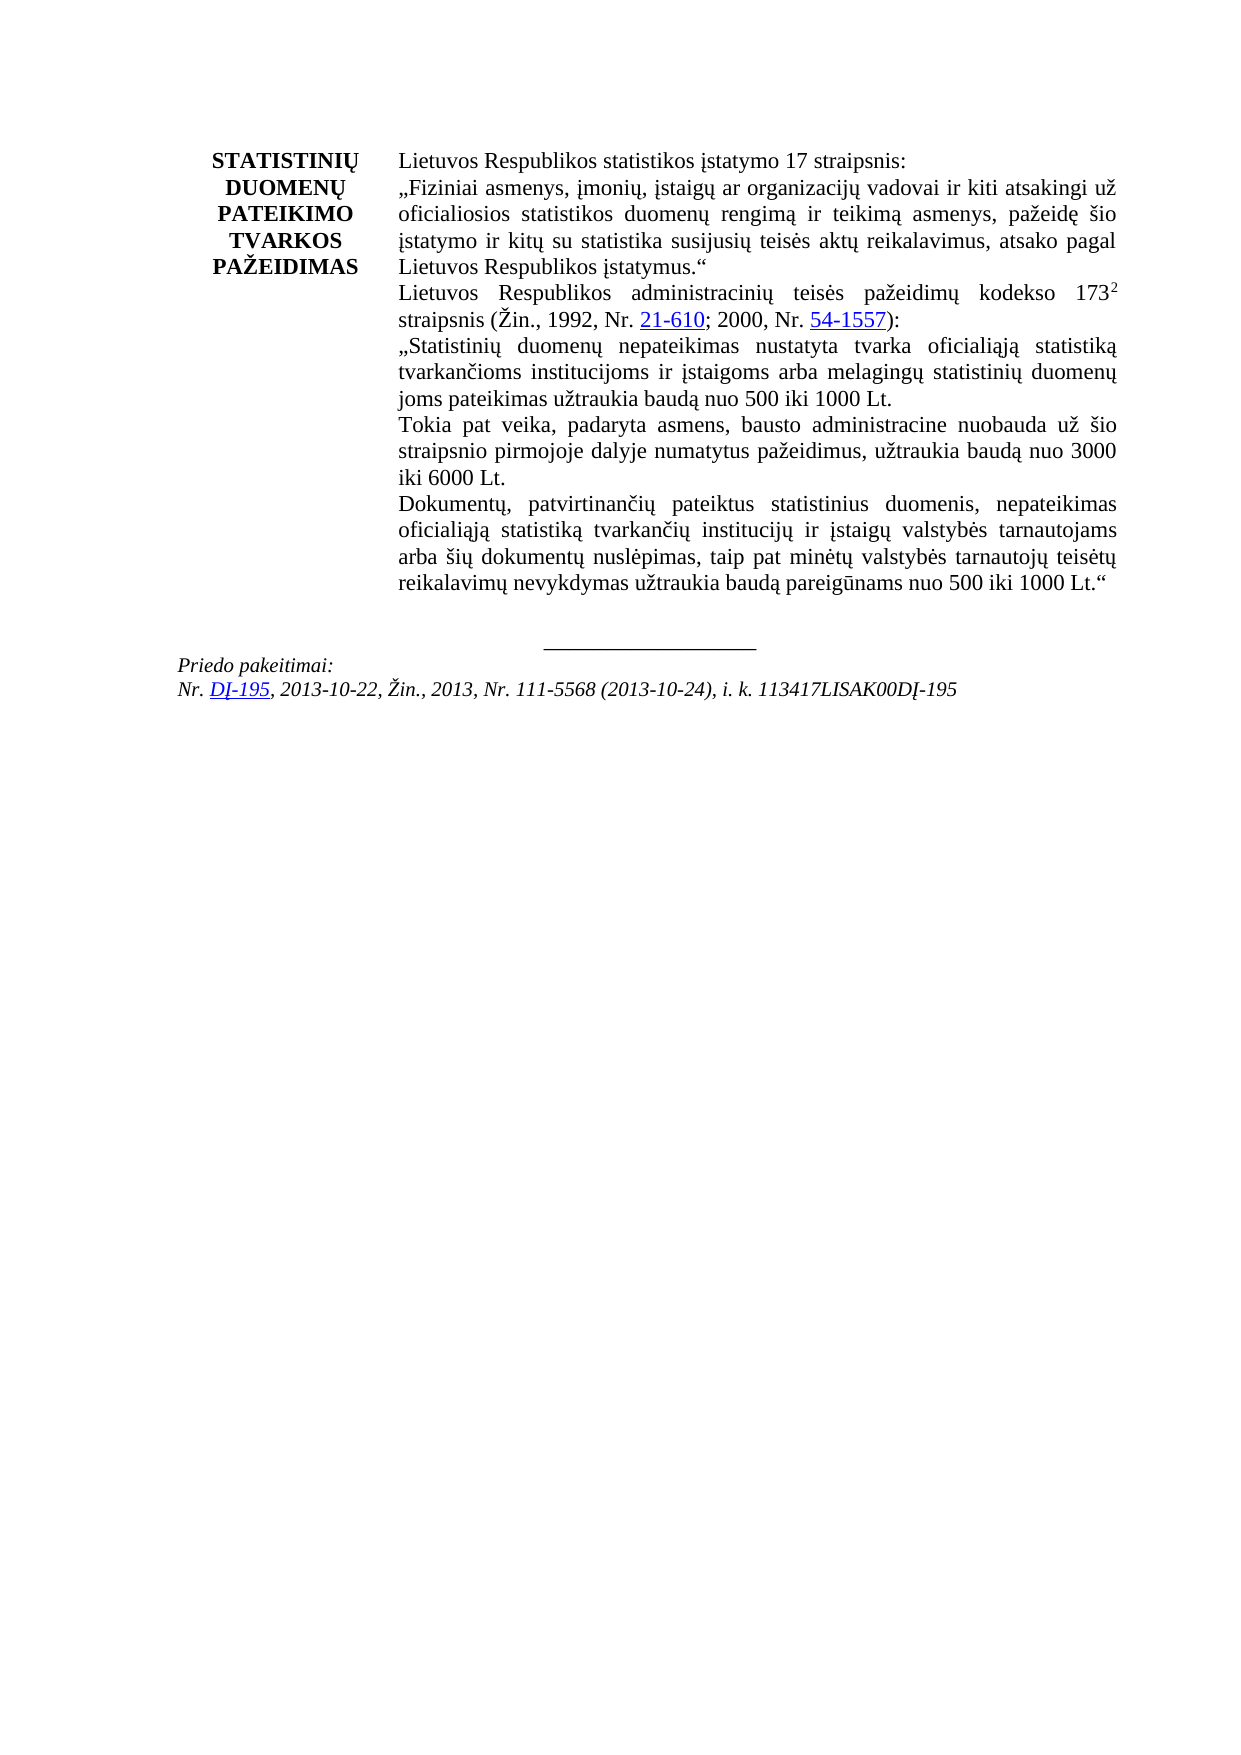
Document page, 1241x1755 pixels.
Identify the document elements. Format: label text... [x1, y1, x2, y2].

text Priedo pakeitimai: [177, 653, 1122, 677]
text _________________ [177, 624, 1122, 653]
table_cell Lietuvos Respublikos statistikos įstatymo 17 straipsnis: „Fiziniai asmenys, įmonių, įstaigų ar organizacijų vadovai ir kiti atsakingi už oficialiosios statistikos duomenų rengimą ir teikimą asmenys, pažeidę šio įstatymo ir kitų su statistika susijusių teisės aktų reikalavimus, atsako pagal Lietuvos Respublikos įstatymus.“ Lietuvos Respublikos administracinių teisės pažeidimų kodekso 1732 straipsnis (Žin., 1992, Nr. 21-610; 2000, Nr. 54-1557): „Statistinių duomenų nepateikimas nustatyta tvarka oficialiąją statistiką tvarkančioms institucijoms ir įstaigoms arba melagingų statistinių duomenų joms pateikimas užtraukia baudą nuo 500 iki 1000 Lt. Tokia pat veika, padaryta asmens, bausto administracine nuobauda už šio straipsnio pirmojoje dalyje numatytus pažeidimus, užtraukia baudą nuo 3000 iki 6000 Lt. Dokumentų, patvirtinančių pateiktus statistinius duomenis, nepateikimas oficialiąją statistiką tvarkančių institucijų ir įstaigų valstybės tarnautojams arba šių dokumentų nuslėpimas, taip pat minėtų valstybės tarnautojų teisėtų reikalavimų nevykdymas užtraukia baudą pareigūnams nuo 500 iki 1000 Lt.“ [394, 148, 1122, 596]
table_cell STATISTINIŲ DUOMENŲ PATEIKIMO TVARKOS PAŽEIDIMAS [177, 148, 394, 596]
text Nr. DĮ-195, 2013-10-22, Žin., 2013, Nr. 111-5568 (2013-10-24), i. k. 113417LISAK00DĮ-195 [177, 677, 1122, 701]
